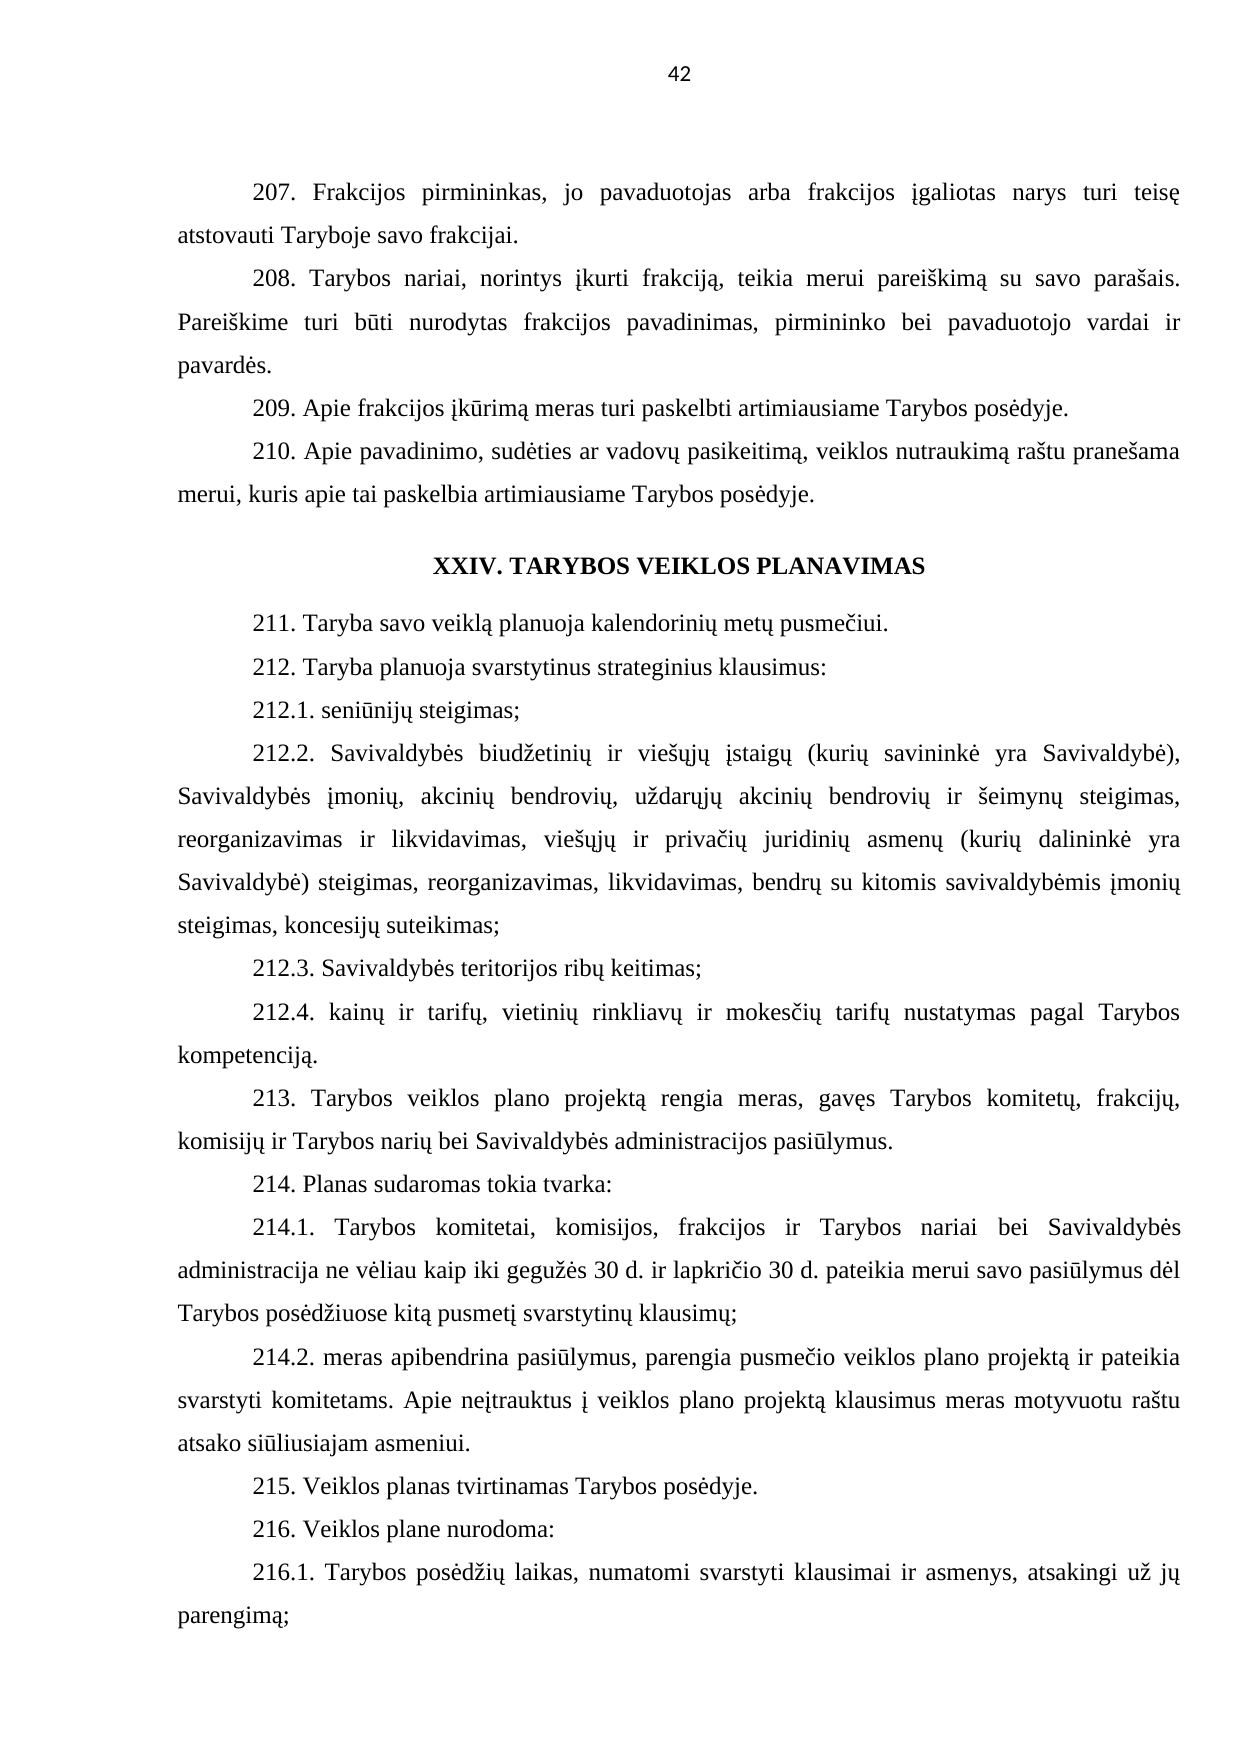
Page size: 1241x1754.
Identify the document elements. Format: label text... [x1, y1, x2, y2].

text 216.1. Tarybos posėdžių laikas, numatomi svarstyti klausimai ir asmenys, atsakingi už jų parengimą; [177, 1557, 1181, 1629]
text 208. Tarybos nariai, norintys įkurti frakciją, teikia merui pareiškimą su savo parašais. Pareiškime turi būti nurodytas frakcijos pavadinimas, pirmininko bei pavaduotojo vardai ir pavardės. [177, 263, 1181, 378]
text XXIV. TARYBOS VEIKLOS PLANAVIMAS [177, 551, 1181, 580]
text 211. Taryba savo veiklą planuoja kalendorinių metų pusmečiui. [177, 608, 1181, 637]
text 214.2. meras apibendrina pasiūlymus, parengia pusmečio veiklos plano projektą ir pateikia svarstyti komitetams. Apie neįtrauktus į veiklos plano projektą klausimus meras motyvuotu raštu atsako siūliusiajam asmeniui. [177, 1342, 1181, 1457]
text 213. Tarybos veiklos plano projektą rengia meras, gavęs Tarybos komitetų, frakcijų, komisijų ir Tarybos narių bei Savivaldybės administracijos pasiūlymus. [177, 1083, 1181, 1155]
text 215. Veiklos planas tvirtinamas Tarybos posėdyje. [177, 1471, 1181, 1500]
text 214. Planas sudaromas tokia tvarka: [177, 1169, 1181, 1198]
text 216. Veiklos plane nurodoma: [177, 1514, 1181, 1543]
text 212.2. Savivaldybės biudžetinių ir viešųjų įstaigų (kurių savininkė yra Savivaldybė), Savivaldybės įmonių, akcinių bendrovių, uždarųjų akcinių bendrovių ir šeimynų steigimas, reorganizavimas ir likvidavimas, viešųjų ir privačių juridinių asmenų (kurių dalininkė yra Savivaldybė) steigimas, reorganizavimas, likvidavimas, bendrų su kitomis savivaldybėmis įmonių steigimas, koncesijų suteikimas; [177, 738, 1181, 939]
text 214.1. Tarybos komitetai, komisijos, frakcijos ir Tarybos nariai bei Savivaldybės administracija ne vėliau kaip iki gegužės 30 d. ir lapkričio 30 d. pateikia merui savo pasiūlymus dėl Tarybos posėdžiuose kitą pusmetį svarstytinų klausimų; [177, 1212, 1181, 1327]
text 210. Apie pavadinimo, sudėties ar vadovų pasikeitimą, veiklos nutraukimą raštu pranešama merui, kuris apie tai paskelbia artimiausiame Tarybos posėdyje. [177, 436, 1181, 508]
text 212.4. kainų ir tarifų, vietinių rinkliavų ir mokesčių tarifų nustatymas pagal Tarybos kompetenciją. [177, 997, 1181, 1068]
text 212.1. seniūnijų steigimas; [177, 695, 1181, 723]
text 207. Frakcijos pirmininkas, jo pavaduotojas arba frakcijos įgaliotas narys turi teisę atstovauti Taryboje savo frakcijai. [177, 177, 1181, 249]
text 212. Taryba planuoja svarstytinus strateginius klausimus: [177, 652, 1181, 680]
text 212.3. Savivaldybės teritorijos ribų keitimas; [177, 953, 1181, 982]
text 209. Apie frakcijos įkūrimą meras turi paskelbti artimiausiame Tarybos posėdyje. [177, 393, 1181, 422]
